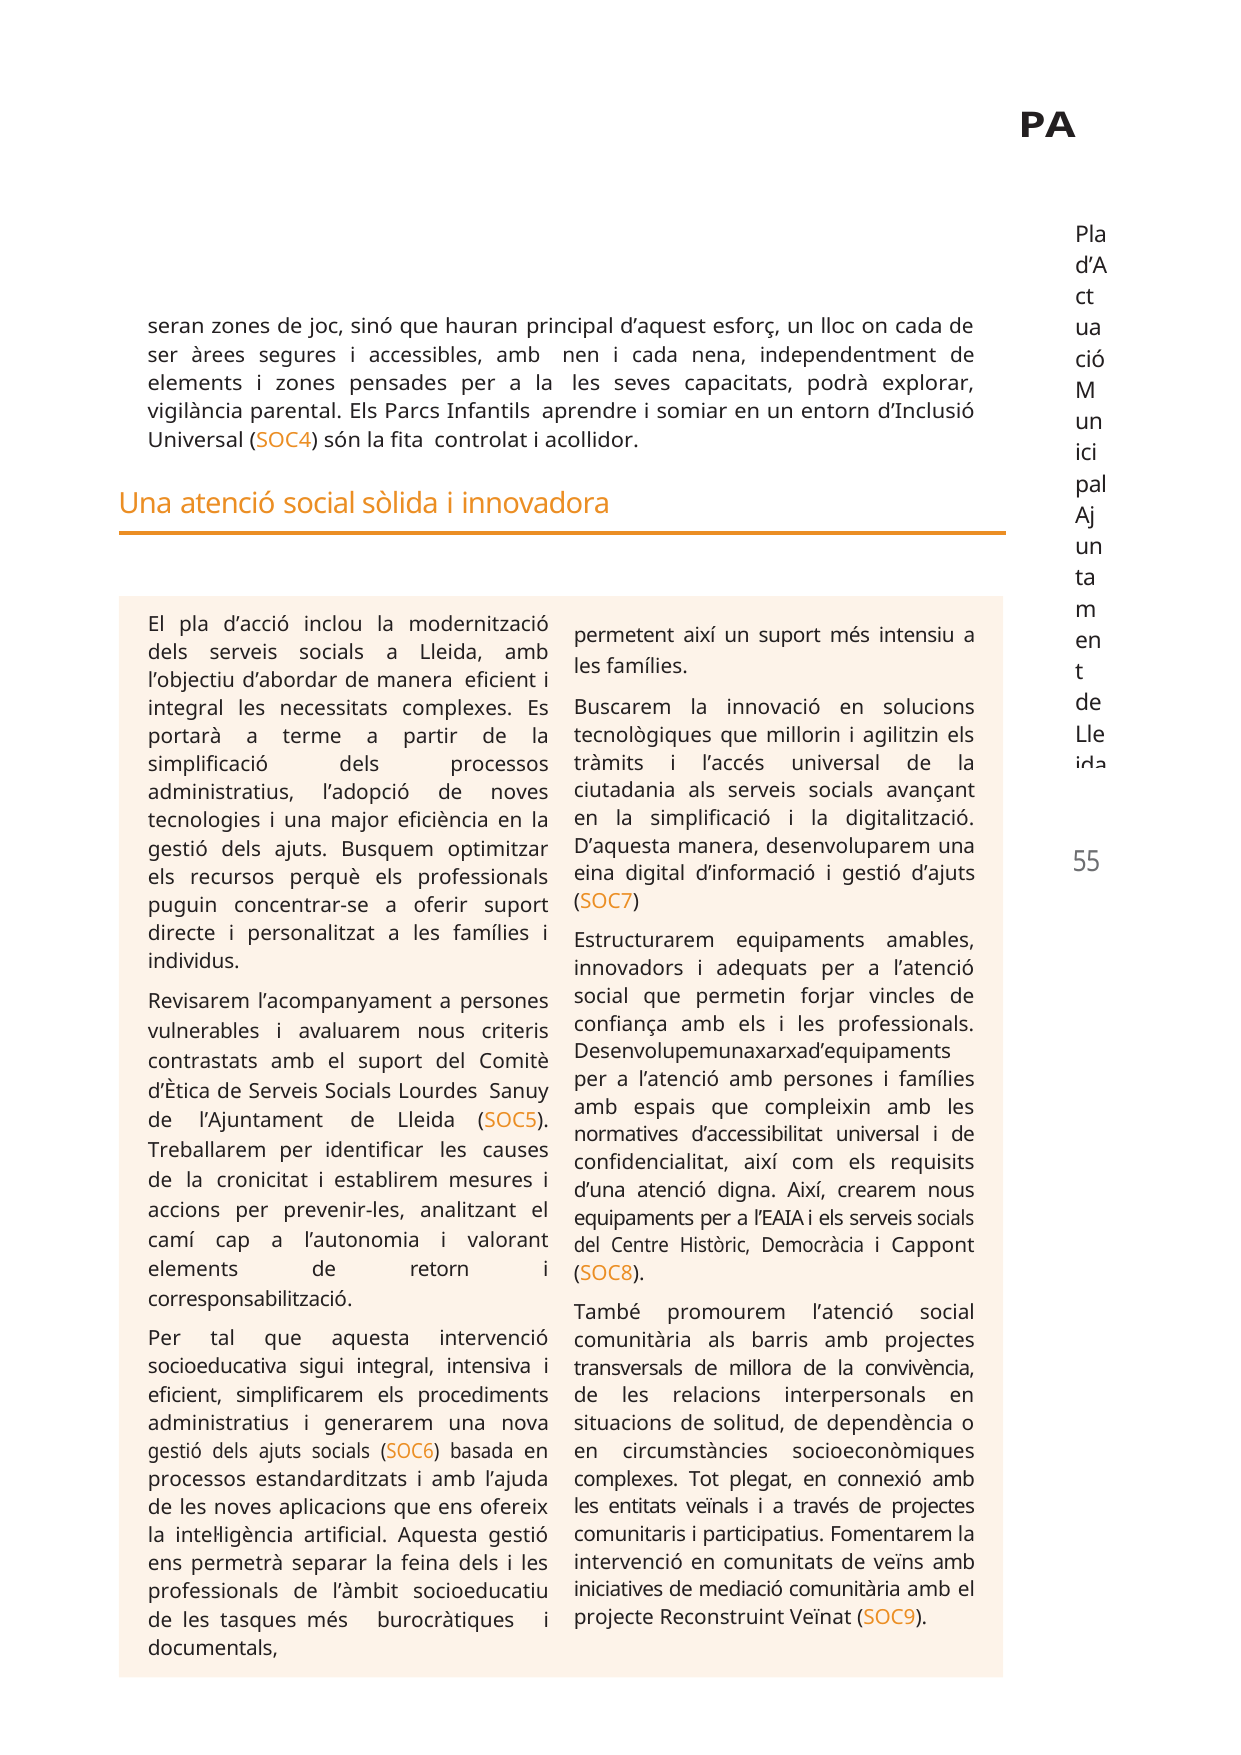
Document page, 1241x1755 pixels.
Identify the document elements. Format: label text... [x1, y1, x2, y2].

text Una atenció social sòlida i innovadora [118, 216, 1107, 767]
text seran zones de joc, sinó que hauran principal d’aquest esforç, un lloc on cada de ser àrees segures i accessibles, amb nen i cada nena, independentment de elements i zones pensades per a la les seves capacitats, podrà explorar, vigilància parental. Els Parcs Infantils aprendre i somiar en un entorn d’Inclusió Universal (SOC4) són la fita controlat i acollidor. [147, 311, 975, 453]
text [1107, 482, 1138, 522]
text Pla d’Actuació Municipal Ajuntament de Lleida [1075, 217, 1107, 767]
text 55 [1072, 840, 1107, 879]
